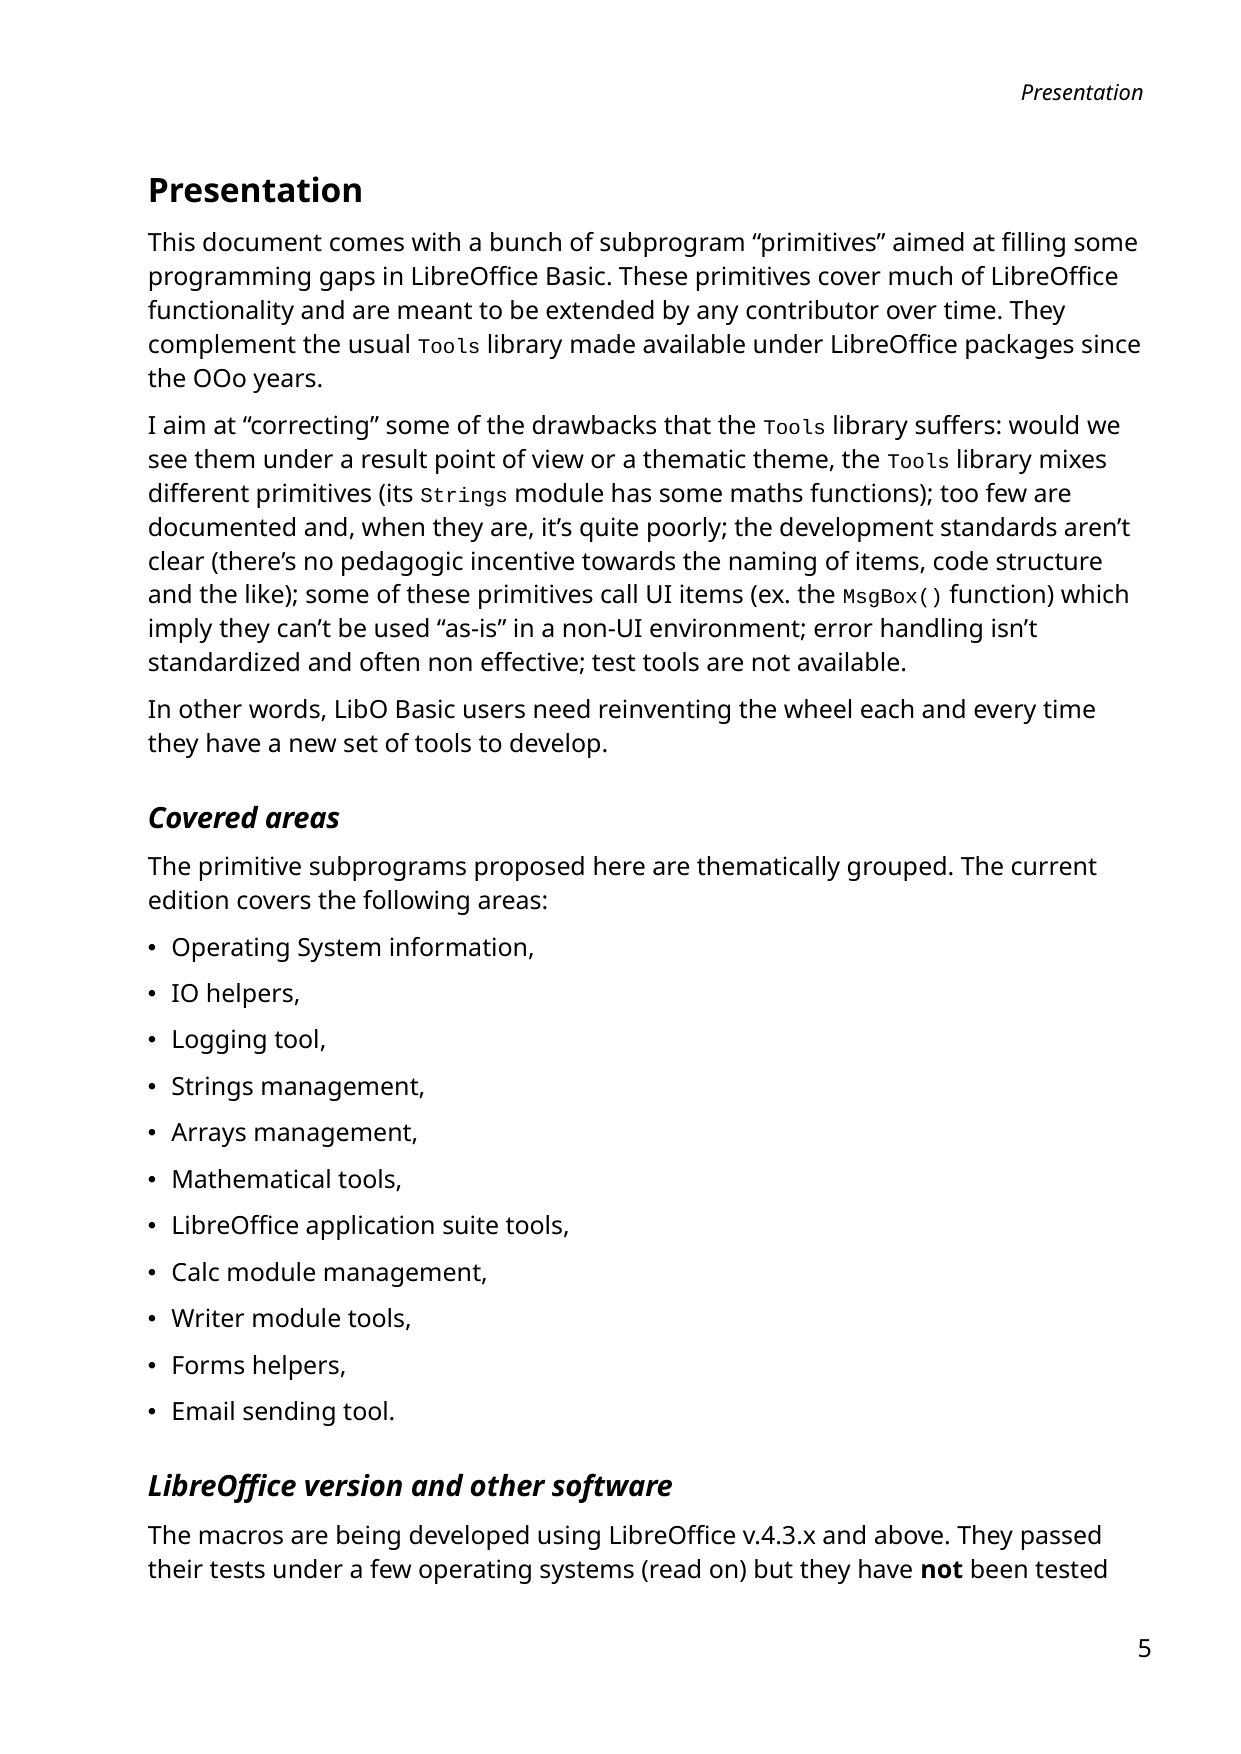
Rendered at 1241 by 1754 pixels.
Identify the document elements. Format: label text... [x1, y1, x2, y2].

text The macros are being developed using LibreOffice v.4.3.x and above. They passed their tests under a few operating systems (read on) but they have not been tested [148, 1518, 1152, 1586]
text The primitive subprograms proposed here are thematically grouped. The current edition covers the following areas: [148, 849, 1152, 917]
text This document comes with a bunch of subprogram “primitives” aimed at filling some programming gaps in LibreOffice Basic. These primitives cover much of LibreOffice functionality and are meant to be extended by any contributor over time. They complement the usual Tools library made available under LibreOffice packages since the OOo years. [148, 225, 1152, 395]
list Forms helpers, [148, 1348, 1152, 1382]
list Mathematical tools, [148, 1162, 1152, 1196]
list Email sending tool. [148, 1394, 1152, 1428]
text I aim at “correcting” some of the drawbacks that the Tools library suffers: would we see them under a result point of view or a thematic theme, the Tools library mixes different primitives (its Strings module has some maths functions); too few are documented and, when they are, it’s quite poorly; the development standards aren’t clear (there’s no pedagogic incentive towards the naming of items, code structure and the like); some of these primitives call UI items (ex. the MsgBox() function) which imply they can’t be used “as-is” in a non-UI environment; error handling isn’t standardized and often non effective; test tools are not available. [148, 408, 1152, 679]
list LibreOffice application suite tools, [148, 1208, 1152, 1242]
list Logging tool, [148, 1022, 1152, 1056]
list Writer module tools, [148, 1301, 1152, 1335]
subtitle Covered areas [148, 797, 1152, 837]
list Calc module management, [148, 1255, 1152, 1289]
text In other words, LibO Basic users need reinventing the wheel each and every time they have a new set of tools to develop. [148, 692, 1152, 760]
list Operating System information, [148, 929, 1152, 963]
list IO helpers, [148, 976, 1152, 1010]
subtitle Presentation [148, 167, 1152, 213]
list Strings management, [148, 1069, 1152, 1103]
subtitle LibreOffice version and other software [148, 1466, 1152, 1505]
list Arrays management, [148, 1115, 1152, 1149]
